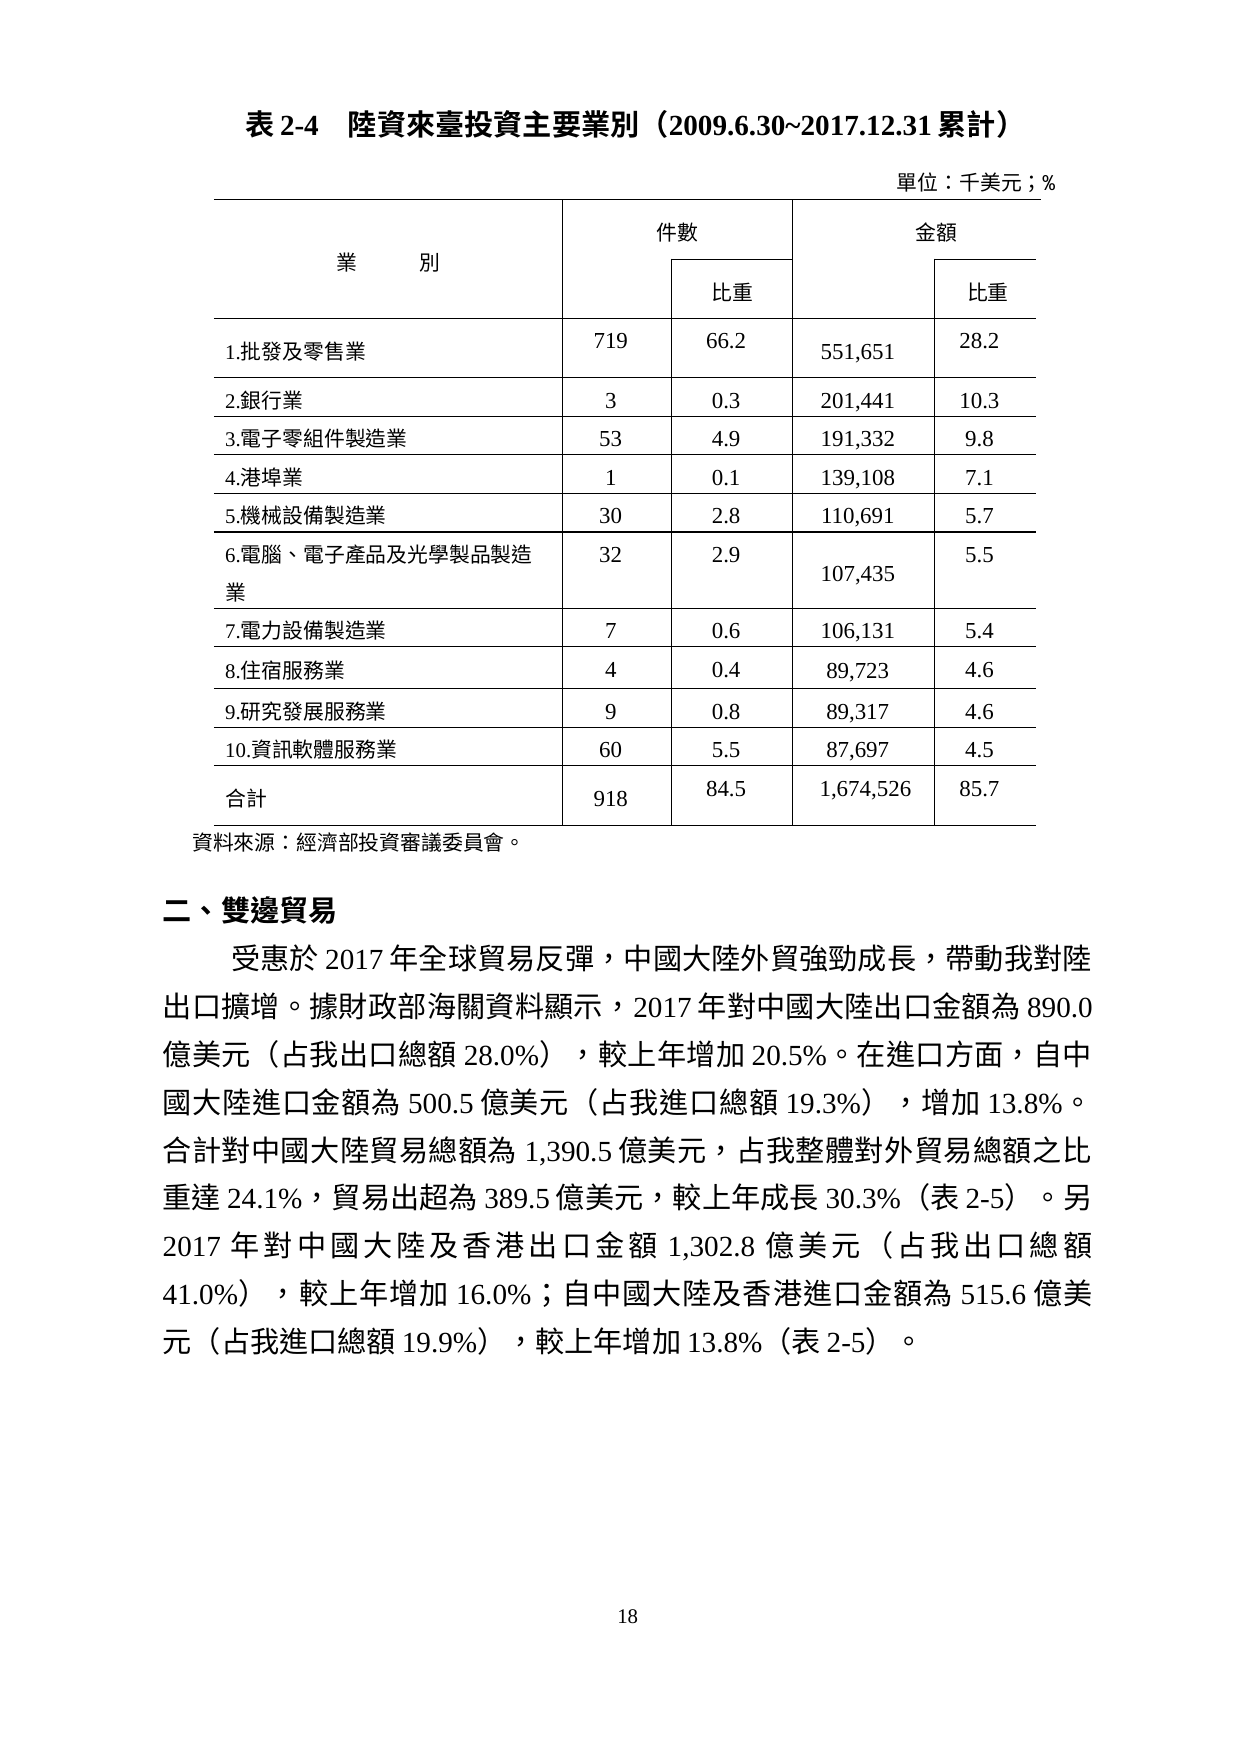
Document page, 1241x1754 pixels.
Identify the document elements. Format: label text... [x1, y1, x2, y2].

table_cell [1036, 493, 1041, 531]
table_cell 比重 [935, 260, 1036, 318]
table_cell 201,441 [793, 378, 934, 416]
text 單位：千美元；% [162, 159, 1092, 199]
table_cell 4.5 [935, 728, 1036, 765]
table_cell 0.4 [672, 647, 792, 688]
table_cell 4 [563, 647, 671, 688]
table_cell 2.9 [672, 533, 792, 607]
table_cell 4.6 [935, 647, 1036, 688]
table_cell 89,723 [793, 647, 934, 688]
table_cell 53 [563, 417, 671, 454]
table_cell 32 [563, 533, 671, 607]
table_cell 9 [563, 689, 671, 727]
table_cell 139,108 [793, 455, 934, 493]
table_cell [1036, 727, 1041, 765]
table_cell [904, 259, 934, 318]
table_header 件數 [563, 200, 792, 258]
table_cell 87,697 [793, 728, 934, 765]
table_cell 1.批發及零售業 [214, 319, 562, 377]
table_cell [1036, 608, 1041, 646]
table_cell 5.機械設備製造業 [214, 494, 562, 531]
table_cell 0.8 [672, 689, 792, 727]
text 表2-4 陸資來臺投資主要業別（2009.6.30~2017.12.31累計） [177, 89, 1092, 147]
table_cell [1036, 377, 1041, 416]
table_cell 66.2 [672, 319, 792, 377]
table_cell [563, 259, 671, 318]
table_cell [1036, 259, 1041, 318]
table_cell 4.9 [672, 417, 792, 454]
table_header [793, 200, 904, 318]
table_cell 4.6 [935, 689, 1036, 727]
table_cell 918 [563, 766, 671, 825]
table_cell 9.8 [935, 417, 1036, 454]
table_cell 106,131 [793, 609, 934, 646]
table_cell 5.5 [935, 533, 1036, 607]
table_cell 0.3 [672, 378, 792, 416]
table_cell 85.7 [935, 766, 1036, 825]
table_cell 2.8 [672, 494, 792, 531]
table_cell 合計 [214, 766, 562, 825]
table_cell 84.5 [672, 766, 792, 825]
table_cell 5.4 [935, 609, 1036, 646]
table_cell [1036, 531, 1041, 607]
table_cell [1036, 454, 1041, 493]
table_cell 551,651 [793, 319, 934, 377]
table_cell 0.6 [672, 609, 792, 646]
table_cell [1036, 646, 1041, 688]
table_cell 7.電力設備製造業 [214, 609, 562, 646]
table_cell 191,332 [793, 417, 934, 454]
table_cell 28.2 [935, 319, 1036, 377]
table_cell 10.資訊軟體服務業 [214, 728, 562, 765]
table_cell 10.3 [935, 378, 1036, 416]
text 資料來源：經濟部投資審議委員會。 [162, 826, 1092, 856]
table_cell 7.1 [935, 455, 1036, 493]
table_cell 5.7 [935, 494, 1036, 531]
table_cell 比重 [672, 260, 792, 318]
table_cell 719 [563, 319, 671, 377]
table_cell 3 [563, 378, 671, 416]
table_cell 8.住宿服務業 [214, 647, 562, 688]
table_header 業 別 [214, 200, 562, 318]
table_cell 110,691 [793, 494, 934, 531]
table_cell 0.1 [672, 455, 792, 493]
table_header 金額 [904, 200, 1041, 258]
table_cell 89,317 [793, 689, 934, 727]
table_cell 107,435 [793, 533, 934, 607]
table_cell 1,674,526 [793, 766, 934, 825]
table_cell 7 [563, 609, 671, 646]
table_cell [1036, 318, 1041, 377]
table_cell 6.電腦、電子產品及光學製品製造業 [214, 533, 562, 607]
table_cell 30 [563, 494, 671, 531]
table_cell 1 [563, 455, 671, 493]
table_cell 5.5 [672, 728, 792, 765]
table_cell 2.銀行業 [214, 378, 562, 416]
table_cell [1036, 416, 1041, 454]
table_cell 60 [563, 728, 671, 765]
table_cell [1036, 688, 1041, 727]
table_cell 3.電子零組件製造業 [214, 417, 562, 454]
text 受惠於2017年全球貿易反彈，中國大陸外貿強勁成長，帶動我對陸出口擴增。據財政部海關資料顯示，2017年對中國大陸出口金額為890.0億美元（占我出口總額28.0%），較上年增加20.5%。在進口方面，自中國大陸進口金額為500.5億美元（占我進口總額19.3%），增加13.8%。合計對中國大陸貿易總額為1,390.5億美元，占我整體對外貿易總額之比重達24.1%，貿易出超為389.5億美元，較上年成長30.3%（表2-5）。另2017年對中國大陸及香港出口金額1,302.8億美元（占我出口總額41.0%），較上年增加16.0%；自中國大陸及香港進口金額為515.6億美元（占我進口總額19.9%），較上年增加13.8%（表2-5）。 [162, 931, 1092, 1362]
text 二、雙邊貿易 [162, 881, 1092, 931]
table_cell 9.研究發展服務業 [214, 689, 562, 727]
table_cell 4.港埠業 [214, 455, 562, 493]
table_cell [1036, 765, 1041, 825]
